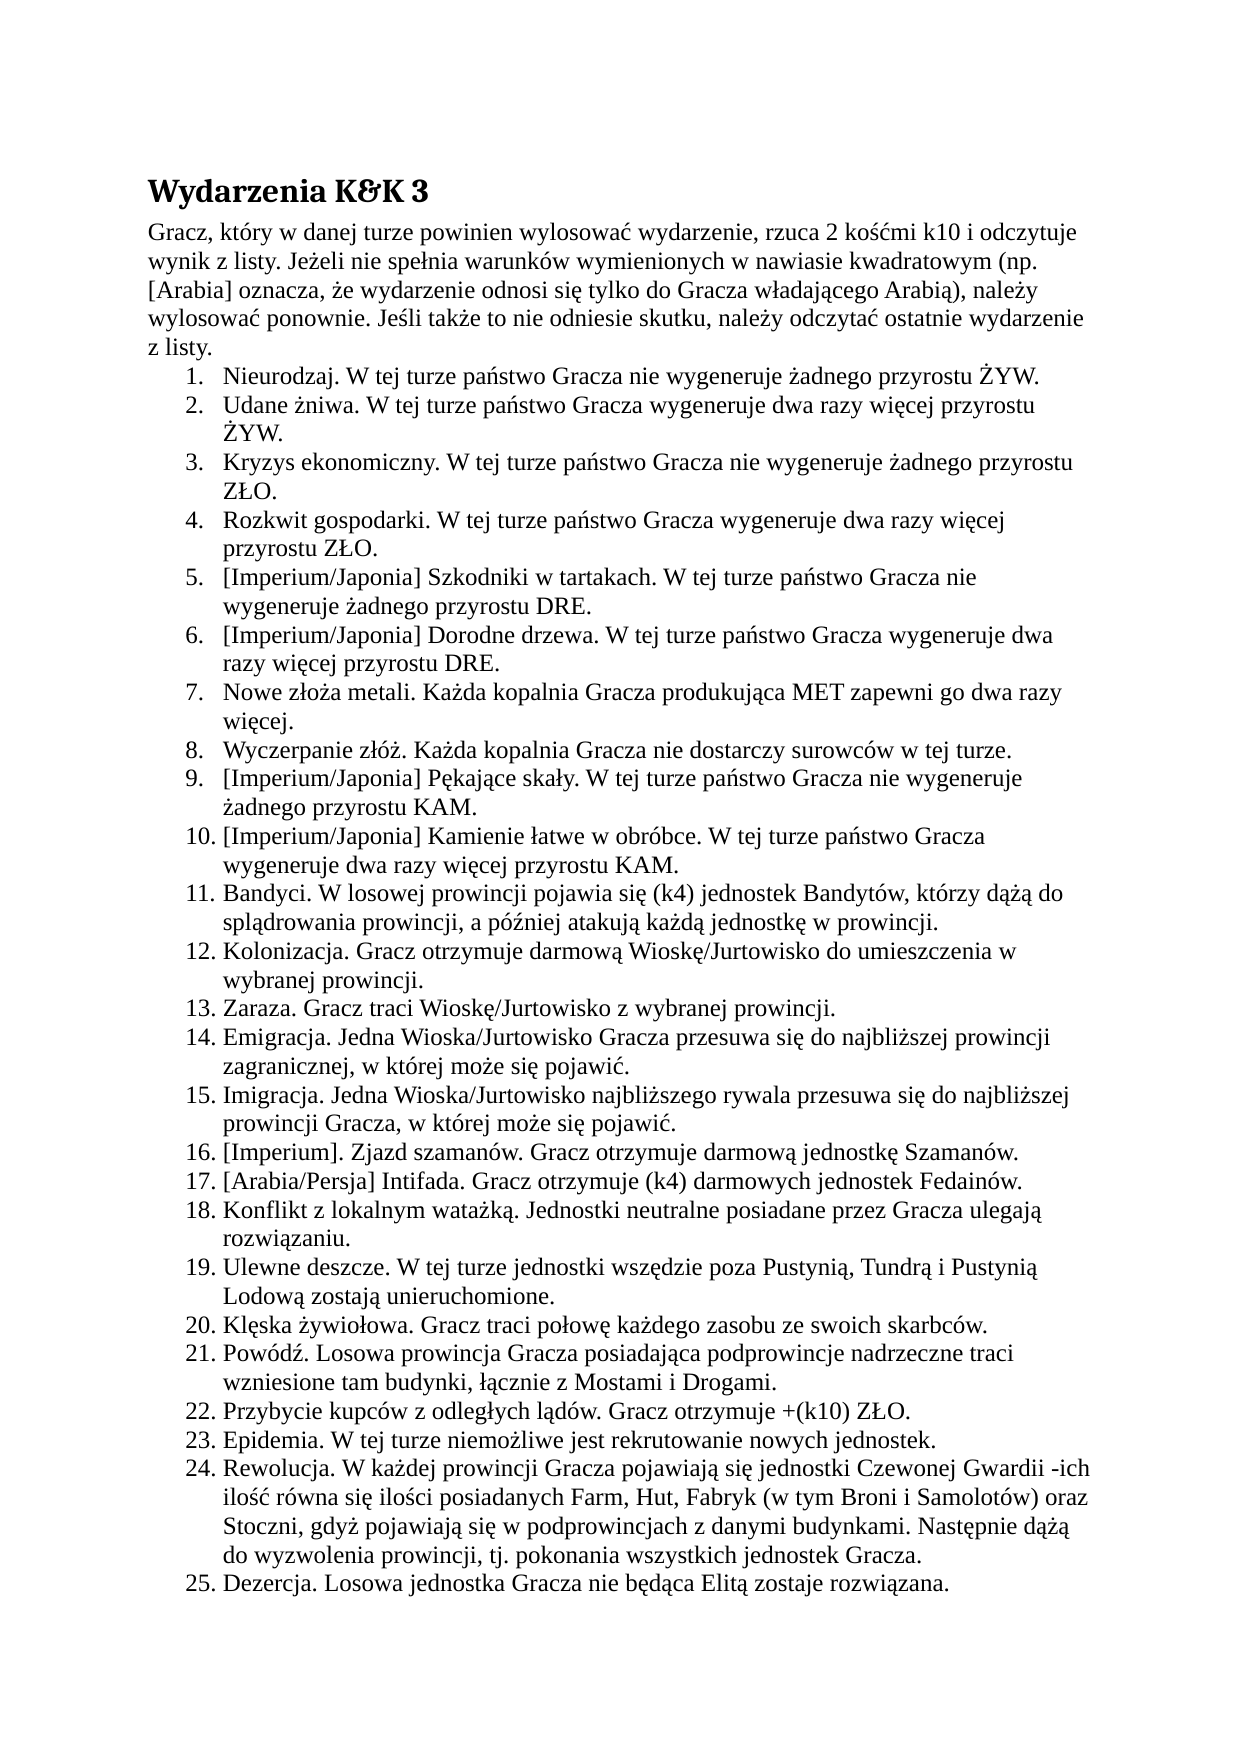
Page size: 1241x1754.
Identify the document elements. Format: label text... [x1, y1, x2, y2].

list [Imperium]. Zjazd szamanów. Gracz otrzymuje darmową jednostkę Szamanów. [185, 1137, 1093, 1166]
list Klęska żywiołowa. Gracz traci połowę każdego zasobu ze swoich skarbców. [185, 1310, 1093, 1338]
list Imigracja. Jedna Wioska/Jurtowisko najbliższego rywala przesuwa się do najbliższej prowincji Gracza, w której może się pojawić. [185, 1080, 1093, 1137]
list Dezercja. Losowa jednostka Gracza nie będąca Elitą zostaje rozwiązana. [185, 1568, 1093, 1597]
list Przybycie kupców z odległych lądów. Gracz otrzymuje +(k10) ZŁO. [185, 1396, 1093, 1425]
list Rewolucja. W każdej prowincji Gracza pojawiają się jednostki Czewonej Gwardii -ich ilość równa się ilości posiadanych Farm, Hut, Fabryk (w tym Broni i Samolotów) oraz Stoczni, gdyż pojawiają się w podprowincjach z danymi budynkami. Następnie dążą do wyzwolenia prowincji, tj. pokonania wszystkich jednostek Gracza. [185, 1453, 1093, 1568]
list Wyczerpanie złóż. Każda kopalnia Gracza nie dostarczy surowców w tej turze. [185, 735, 1093, 763]
list Kolonizacja. Gracz otrzymuje darmową Wioskę/Jurtowisko do umieszczenia w wybranej prowincji. [185, 936, 1093, 993]
list Nieurodzaj. W tej turze państwo Gracza nie wygeneruje żadnego przyrostu ŻYW. [185, 361, 1093, 390]
list Bandyci. W losowej prowincji pojawia się (k4) jednostek Bandytów, którzy dążą do splądrowania prowincji, a później atakują każdą jednostkę w prowincji. [185, 878, 1093, 936]
list [Imperium/Japonia] Kamienie łatwe w obróbce. W tej turze państwo Gracza wygeneruje dwa razy więcej przyrostu KAM. [185, 821, 1093, 878]
list Zaraza. Gracz traci Wioskę/Jurtowisko z wybranej prowincji. [185, 993, 1093, 1022]
list [Imperium/Japonia] Szkodniki w tartakach. W tej turze państwo Gracza nie wygeneruje żadnego przyrostu DRE. [185, 562, 1093, 620]
list Epidemia. W tej turze niemożliwe jest rekrutowanie nowych jednostek. [185, 1425, 1093, 1453]
list [Arabia/Persja] Intifada. Gracz otrzymuje (k4) darmowych jednostek Fedainów. [185, 1166, 1093, 1195]
list Ulewne deszcze. W tej turze jednostki wszędzie poza Pustynią, Tundrą i Pustynią Lodową zostają unieruchomione. [185, 1252, 1093, 1310]
list [Imperium/Japonia] Dorodne drzewa. W tej turze państwo Gracza wygeneruje dwa razy więcej przyrostu DRE. [185, 620, 1093, 677]
list Konflikt z lokalnym watażką. Jednostki neutralne posiadane przez Gracza ulegają rozwiązaniu. [185, 1195, 1093, 1252]
list Kryzys ekonomiczny. W tej turze państwo Gracza nie wygeneruje żadnego przyrostu ZŁO. [185, 447, 1093, 505]
text Gracz, który w danej turze powinien wylosować wydarzenie, rzuca 2 kośćmi k10 i odczytuje wynik z listy. Jeżeli nie spełnia warunków wymienionych w nawiasie kwadratowym (np. [Arabia] oznacza, że wydarzenie odnosi się tylko do Gracza władającego Arabią), należy wylosować ponownie. Jeśli także to nie odniesie skutku, należy odczytać ostatnie wydarzenie z listy. [148, 217, 1093, 361]
list Powódź. Losowa prowincja Gracza posiadająca podprowincje nadrzeczne traci wzniesione tam budynki, łącznie z Mostami i Drogami. [185, 1338, 1093, 1396]
subtitle Wydarzenia K&K 3 [148, 173, 1093, 211]
list Nowe złoża metali. Każda kopalnia Gracza produkująca MET zapewni go dwa razy więcej. [185, 677, 1093, 735]
list Udane żniwa. W tej turze państwo Gracza wygeneruje dwa razy więcej przyrostu ŻYW. [185, 390, 1093, 447]
list Emigracja. Jedna Wioska/Jurtowisko Gracza przesuwa się do najbliższej prowincji zagranicznej, w której może się pojawić. [185, 1022, 1093, 1080]
list Rozkwit gospodarki. W tej turze państwo Gracza wygeneruje dwa razy więcej przyrostu ZŁO. [185, 505, 1093, 562]
list [Imperium/Japonia] Pękające skały. W tej turze państwo Gracza nie wygeneruje żadnego przyrostu KAM. [185, 763, 1093, 821]
